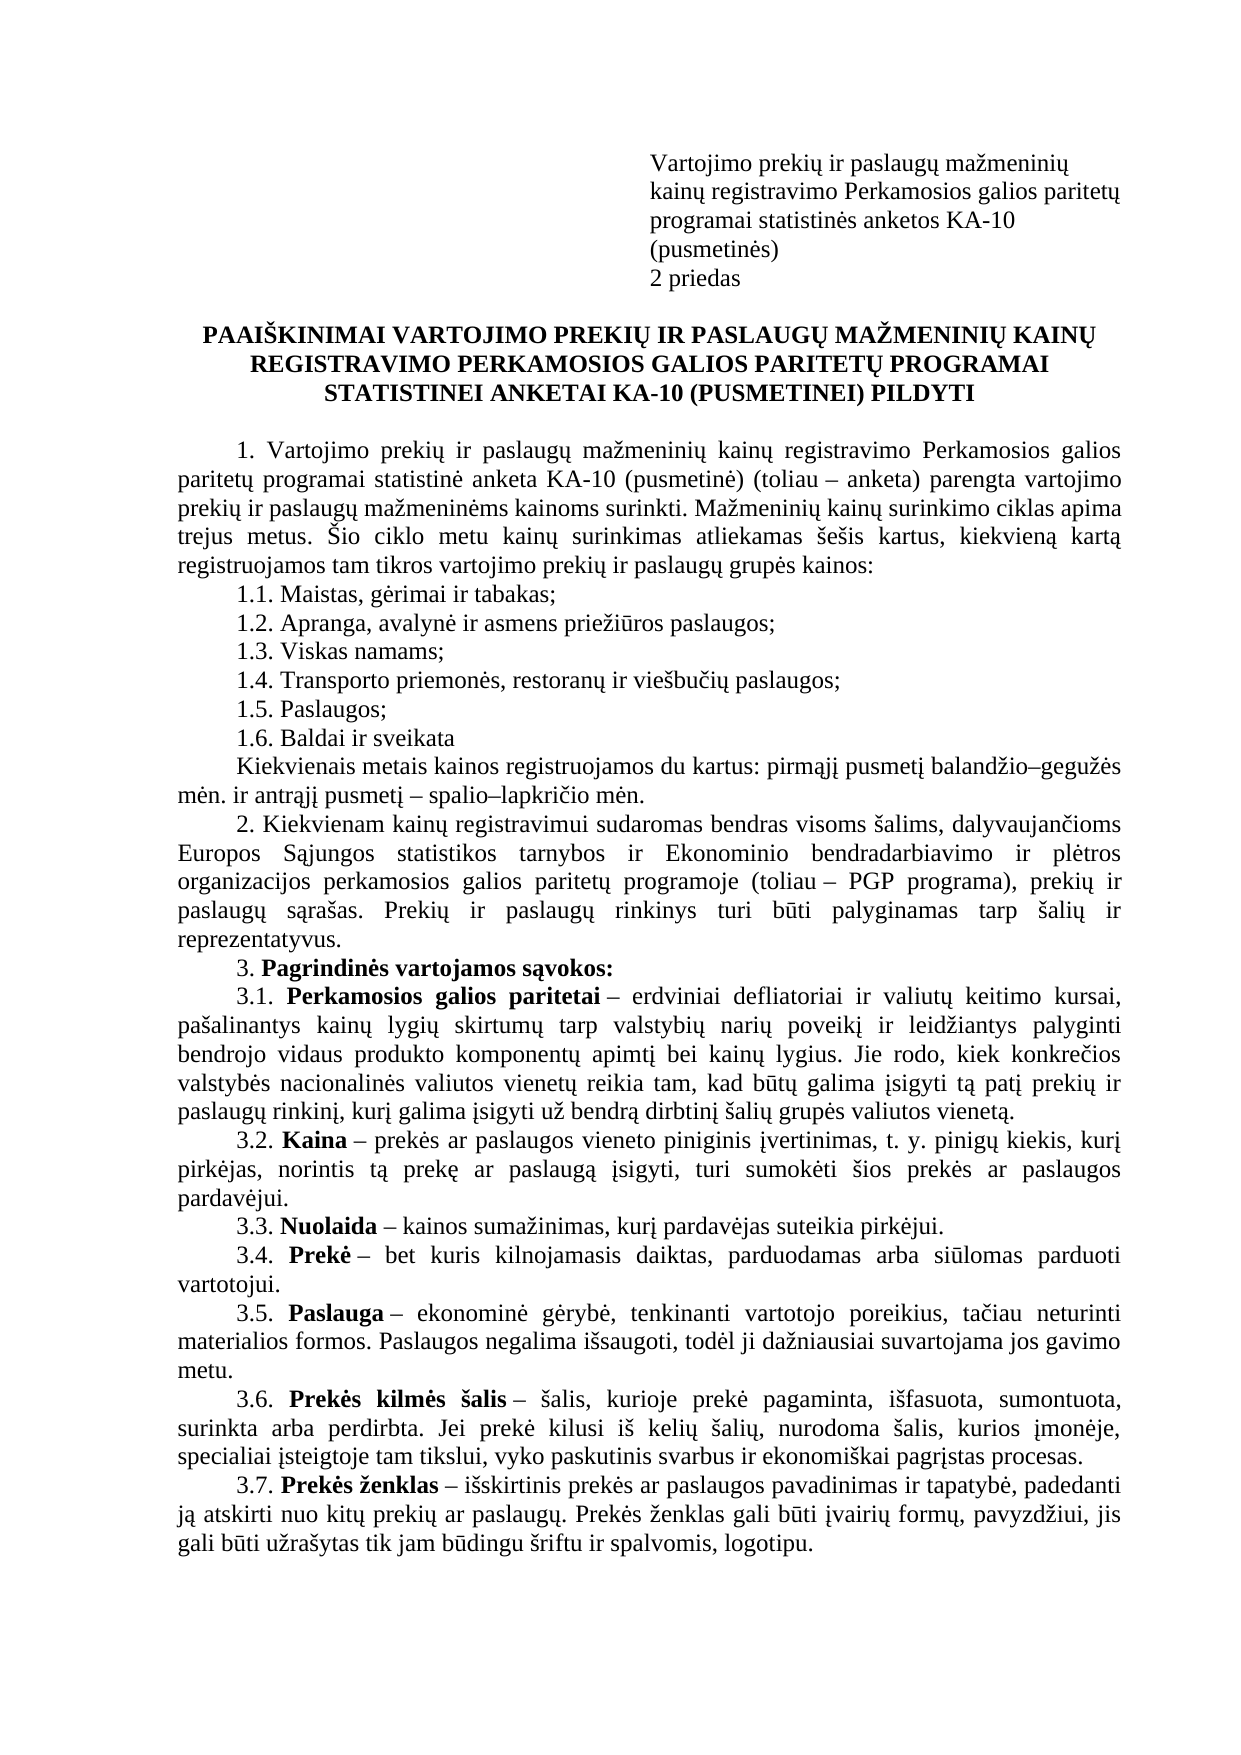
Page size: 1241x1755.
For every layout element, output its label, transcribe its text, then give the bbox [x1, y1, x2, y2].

text programai statistinės anketos KA-10 [649, 205, 1122, 234]
text Kiekvienais metais kainos registruojamos du kartus: pirmąjį pusmetį balandžio–gegužės mėn. ir antrąjį pusmetį – spalio–lapkričio mėn. [177, 751, 1122, 809]
text PAAIŠKINIMAI VARTOJIMO PREKIŲ IR PASLAUGŲ MAŽMENINIŲ KAINŲ REGISTRAVIMO PERKAMOSIOS GALIOS PARITETŲ PROGRAMAI STATISTINEI ANKETAI KA-10 (PUSMETINEI) PILDYTI [177, 320, 1122, 406]
text 1. Vartojimo prekių ir paslaugų mažmeninių kainų registravimo Perkamosios galios paritetų programai statistinė anketa KA-10 (pusmetinė) (toliau – anketa) parengta vartojimo prekių ir paslaugų mažmeninėms kainoms surinkti. Mažmeninių kainų surinkimo ciklas apima trejus metus. Šio ciklo metu kainų surinkimas atliekamas šešis kartus, kiekvieną kartą registruojamos tam tikros vartojimo prekių ir paslaugų grupės kainos: [177, 435, 1122, 579]
text 1.3. Viskas namams; [177, 636, 1122, 665]
text 3. Pagrindinės vartojamos sąvokos: [177, 953, 1122, 981]
text 1.5. Paslaugos; [177, 694, 1122, 723]
text 1.1. Maistas, gėrimai ir tabakas; [177, 579, 1122, 608]
text 3.4. Prekė – bet kuris kilnojamasis daiktas, parduodamas arba siūlomas parduoti vartotojui. [177, 1240, 1122, 1298]
text 3.6. Prekės kilmės šalis – šalis, kurioje prekė pagaminta, išfasuota, sumontuota, surinkta arba perdirbta. Jei prekė kilusi iš kelių šalių, nurodoma šalis, kurios įmonėje, specialiai įsteigtoje tam tikslui, vyko paskutinis svarbus ir ekonomiškai pagrįstas procesas. [177, 1384, 1122, 1470]
text 3.1. Perkamosios galios paritetai – erdviniai defliatoriai ir valiutų keitimo kursai, pašalinantys kainų lygių skirtumų tarp valstybių narių poveikį ir leidžiantys palyginti bendrojo vidaus produkto komponentų apimtį bei kainų lygius. Jie rodo, kiek konkrečios valstybės nacionalinės valiutos vienetų reikia tam, kad būtų galima įsigyti tą patį prekių ir paslaugų rinkinį, kurį galima įsigyti už bendrą dirbtinį šalių grupės valiutos vienetą. [177, 981, 1122, 1125]
text 3.2. Kaina – prekės ar paslaugos vieneto piniginis įvertinimas, t. y. pinigų kiekis, kurį pirkėjas, norintis tą prekę ar paslaugą įsigyti, turi sumokėti šios prekės ar paslaugos pardavėjui. [177, 1125, 1122, 1211]
text 1.4. Transporto priemonės, restoranų ir viešbučių paslaugos; [177, 665, 1122, 694]
text 3.5. Paslauga – ekonominė gėrybė, tenkinanti vartotojo poreikius, tačiau neturinti materialios formos. Paslaugos negalima išsaugoti, todėl ji dažniausiai suvartojama jos gavimo metu. [177, 1298, 1122, 1384]
text 3.7. Prekės ženklas – išskirtinis prekės ar paslaugos pavadinimas ir tapatybė, padedanti ją atskirti nuo kitų prekių ar paslaugų. Prekės ženklas gali būti įvairių formų, pavyzdžiui, jis gali būti užrašytas tik jam būdingu šriftu ir spalvomis, logotipu. [177, 1470, 1122, 1556]
text Vartojimo prekių ir paslaugų mažmeninių [649, 148, 1122, 176]
text 1.6. Baldai ir sveikata [177, 723, 1122, 751]
text 2. Kiekvienam kainų registravimui sudaromas bendras visoms šalims, dalyvaujančioms Europos Sąjungos statistikos tarnybos ir Ekonominio bendradarbiavimo ir plėtros organizacijos perkamosios galios paritetų programoje (toliau – PGP programa), prekių ir paslaugų sąrašas. Prekių ir paslaugų rinkinys turi būti palyginamas tarp šalių ir reprezentatyvus. [177, 809, 1122, 953]
text (pusmetinės) [649, 234, 1122, 263]
text 3.3. Nuolaida – kainos sumažinimas, kurį pardavėjas suteikia pirkėjui. [177, 1211, 1122, 1240]
text 2 priedas [649, 263, 1122, 291]
text kainų registravimo Perkamosios galios paritetų [649, 176, 1122, 205]
text 1.2. Apranga, avalynė ir asmens priežiūros paslaugos; [177, 608, 1122, 636]
